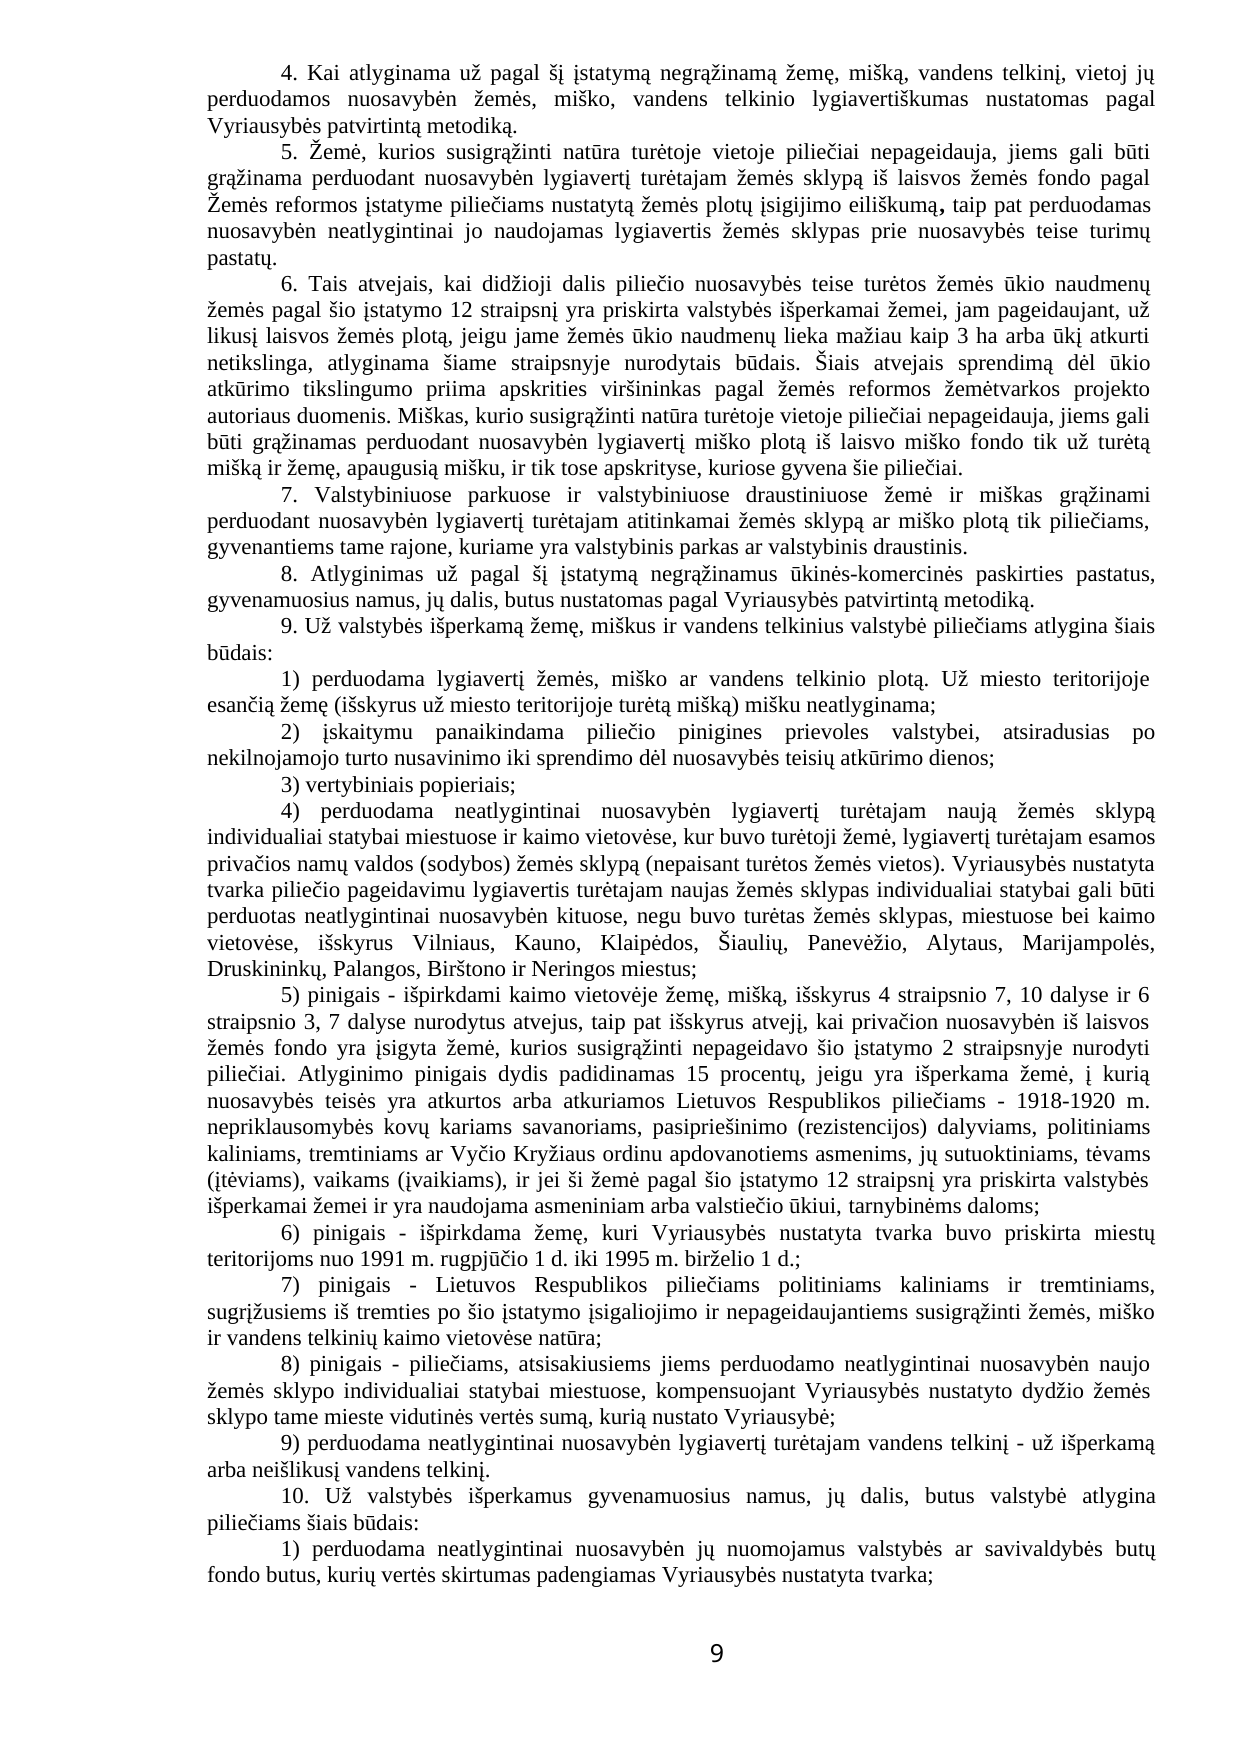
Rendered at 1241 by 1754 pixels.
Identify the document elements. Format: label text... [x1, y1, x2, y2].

text 4. Kai atlyginama už pagal šį įstatymą negrąžinamą žemę, mišką, vandens telkinį, vietoj jų perduodamos nuosavybėn žemės, miško, vandens telkinio lygiavertiškumas nustatomas pagal Vyriausybės patvirtintą metodiką. [207, 59, 1157, 138]
text 4) perduodama neatlygintinai nuosavybėn lygiavertį turėtajam naują žemės sklypą individualiai statybai miestuose ir kaimo vietovėse, kur buvo turėtoji žemė, lygiavertį turėtajam esamos privačios namų valdos (sodybos) žemės sklypą (nepaisant turėtos žemės vietos). Vyriausybės nustatyta tvarka piliečio pageidavimu lygiavertis turėtajam naujas žemės sklypas individualiai statybai gali būti perduotas neatlygintinai nuosavybėn kituose, negu buvo turėtas žemės sklypas, miestuose bei kaimo vietovėse, išskyrus Vilniaus, Kauno, Klaipėdos, Šiaulių, Panevėžio, Alytaus, Marijampolės, Druskininkų, Palangos, Birštono ir Neringos miestus; [207, 797, 1157, 981]
text 6. Tais atvejais, kai didžioji dalis piliečio nuosavybės teise turėtos žemės ūkio naudmenų žemės pagal šio įstatymo 12 straipsnį yra priskirta valstybės išperkamai žemei, jam pageidaujant, už likusį laisvos žemės plotą, jeigu jame žemės ūkio naudmenų lieka mažiau kaip 3 ha arba ūkį atkurti netikslinga, atlyginama šiame straipsnyje nurodytais būdais. Šiais atvejais sprendimą dėl ūkio atkūrimo tikslingumo priima apskrities viršininkas pagal žemės reformos žemėtvarkos projekto autoriaus duomenis. Miškas, kurio susigrąžinti natūra turėtoje vietoje piliečiai nepageidauja, jiems gali būti grąžinamas perduodant nuosavybėn lygiavertį miško plotą iš laisvo miško fondo tik už turėtą mišką ir žemę, apaugusią mišku, ir tik tose apskrityse, kuriose gyvena šie piliečiai. [207, 270, 1152, 481]
text 7) pinigais - Lietuvos Respublikos piliečiams politiniams kaliniams ir tremtiniams, sugrįžusiems iš tremties po šio įstatymo įsigaliojimo ir nepageidaujantiems susigrąžinti žemės, miško ir vandens telkinių kaimo vietovėse natūra; [207, 1271, 1157, 1350]
text 1) perduodama lygiavertį žemės, miško ar vandens telkinio plotą. Už miesto teritorijoje esančią žemę (išskyrus už miesto teritorijoje turėtą mišką) mišku neatlyginama; [207, 665, 1152, 718]
text 9. Už valstybės išperkamą žemę, miškus ir vandens telkinius valstybė piliečiams atlygina šiais būdais: [207, 612, 1157, 665]
text 10. Už valstybės išperkamus gyvenamuosius namus, jų dalis, butus valstybė atlygina piliečiams šiais būdais: [207, 1482, 1157, 1535]
text 3) vertybiniais popieriais; [207, 771, 1157, 797]
text 8. Atlyginimas už pagal šį įstatymą negrąžinamus ūkinės-komercinės paskirties pastatus, gyvenamuosius namus, jų dalis, butus nustatomas pagal Vyriausybės patvirtintą metodiką. [207, 560, 1157, 612]
text 8) pinigais - piliečiams, atsisakiusiems jiems perduodamo neatlygintinai nuosavybėn naujo žemės sklypo individualiai statybai miestuose, kompensuojant Vyriausybės nustatyto dydžio žemės sklypo tame mieste vidutinės vertės sumą, kurią nustato Vyriausybė; [207, 1350, 1152, 1429]
text 5) pinigais - išpirkdami kaimo vietovėje žemę, mišką, išskyrus 4 straipsnio 7, 10 dalyse ir 6 straipsnio 3, 7 dalyse nurodytus atvejus, taip pat išskyrus atvejį, kai privačion nuosavybėn iš laisvos žemės fondo yra įsigyta žemė, kurios susigrąžinti nepageidavo šio įstatymo 2 straipsnyje nurodyti piliečiai. Atlyginimo pinigais dydis padidinamas 15 procentų, jeigu yra išperkama žemė, į kurią nuosavybės teisės yra atkurtos arba atkuriamos Lietuvos Respublikos piliečiams - 1918-1920 m. nepriklausomybės kovų kariams savanoriams, pasipriešinimo (rezistencijos) dalyviams, politiniams kaliniams, tremtiniams ar Vyčio Kryžiaus ordinu apdovanotiems asmenims, jų sutuoktiniams, tėvams (įtėviams), vaikams (įvaikiams), ir jei ši žemė pagal šio įstatymo 12 straipsnį yra priskirta valstybės išperkamai žemei ir yra naudojama asmeniniam arba valstiečio ūkiui, tarnybinėms daloms; [207, 981, 1152, 1219]
text 2) įskaitymu panaikindama piliečio pinigines prievoles valstybei, atsiradusias po nekilnojamojo turto nusavinimo iki sprendimo dėl nuosavybės teisių atkūrimo dienos; [207, 718, 1157, 771]
text 9) perduodama neatlygintinai nuosavybėn lygiavertį turėtajam vandens telkinį - už išperkamą arba neišlikusį vandens telkinį. [207, 1429, 1157, 1482]
text 7. Valstybiniuose parkuose ir valstybiniuose draustiniuose žemė ir miškas grąžinami perduodant nuosavybėn lygiavertį turėtajam atitinkamai žemės sklypą ar miško plotą tik piliečiams, gyvenantiems tame rajone, kuriame yra valstybinis parkas ar valstybinis draustinis. [207, 481, 1152, 560]
text 6) pinigais - išpirkdama žemę, kuri Vyriausybės nustatyta tvarka buvo priskirta miestų teritorijoms nuo 1991 m. rugpjūčio 1 d. iki 1995 m. birželio 1 d.; [207, 1219, 1157, 1271]
text 1) perduodama neatlygintinai nuosavybėn jų nuomojamus valstybės ar savivaldybės butų fondo butus, kurių vertės skirtumas padengiamas Vyriausybės nustatyta tvarka; [207, 1535, 1157, 1588]
text 5. Žemė, kurios susigrąžinti natūra turėtoje vietoje piliečiai nepageidauja, jiems gali būti grąžinama perduodant nuosavybėn lygiavertį turėtajam žemės sklypą iš laisvos žemės fondo pagal Žemės reformos įstatyme piliečiams nustatytą žemės plotų įsigijimo eiliškumą, taip pat perduodamas nuosavybėn neatlygintinai jo naudojamas lygiavertis žemės sklypas prie nuosavybės teise turimų pastatų. [207, 138, 1152, 270]
